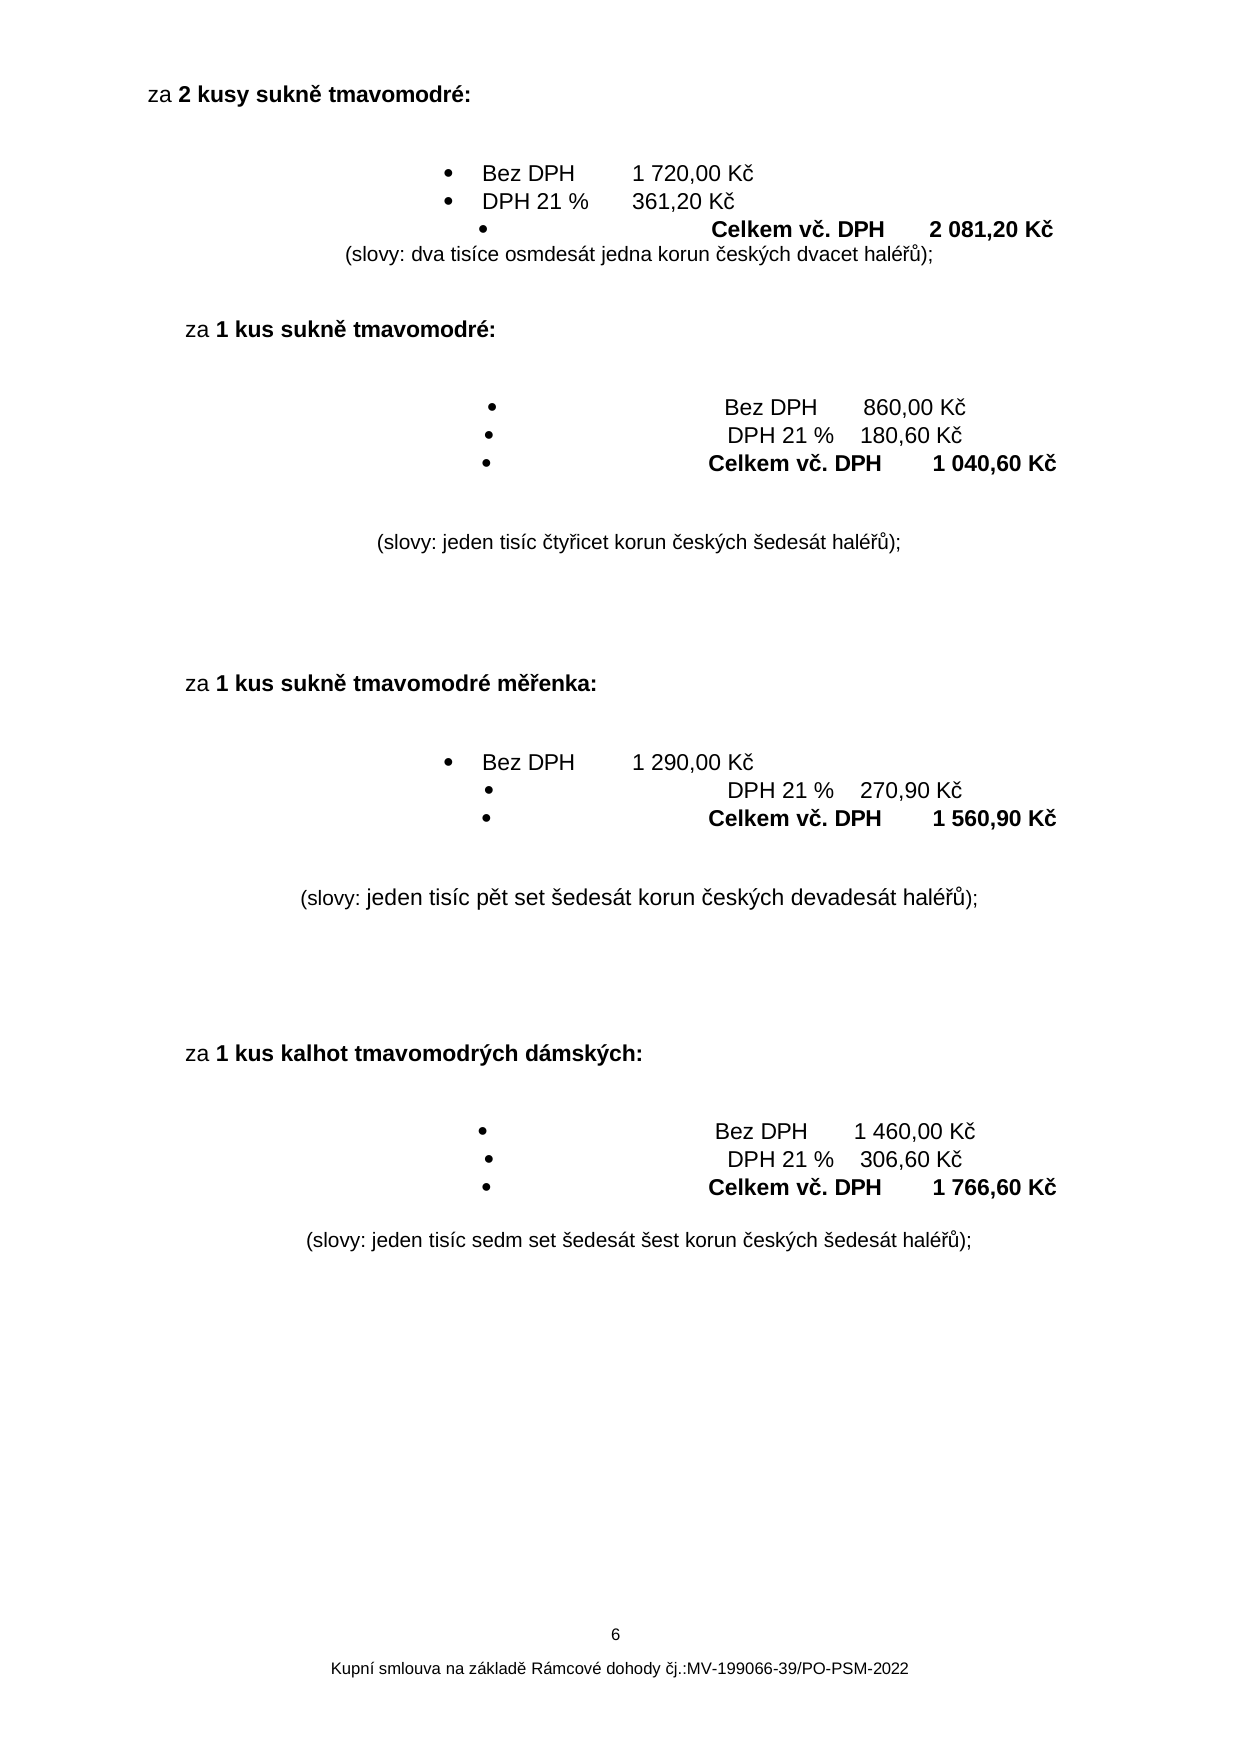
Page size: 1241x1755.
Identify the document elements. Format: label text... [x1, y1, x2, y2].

list Bez DPH 1 460,00 Kč [478, 1117, 1152, 1145]
subtitle za 1 kus sukně tmavomodré měřenka: [185, 670, 1152, 696]
list Celkem vč. DPH 1 040,60 Kč [482, 449, 1152, 477]
list DPH 21 % 361,20 Kč [444, 187, 1152, 215]
list Celkem vč. DPH 1 766,60 Kč [482, 1173, 1152, 1201]
subtitle za 1 kus kalhot tmavomodrých dámských: [185, 1040, 1152, 1066]
text (slovy: jeden tisíc čtyřicet korun českých šedesát haléřů); [126, 529, 1152, 553]
list DPH 21 % 180,60 Kč [485, 421, 1152, 449]
list Celkem vč. DPH 2 081,20 Kč [479, 215, 1152, 243]
text (slovy: jeden tisíc pět set šedesát korun českých devadesát haléřů); [155, 884, 1123, 911]
list DPH 21 % 306,60 Kč [485, 1145, 1152, 1173]
text (slovy: jeden tisíc sedm set šedesát šest korun českých šedesát haléřů); [155, 1227, 1123, 1251]
text (slovy: dva tisíce osmdesát jedna korun českých dvacet haléřů); [126, 243, 1152, 266]
list Bez DPH 860,00 Kč [488, 393, 1152, 421]
list Bez DPH 1 290,00 Kč [444, 748, 1152, 776]
list DPH 21 % 270,90 Kč [485, 776, 1152, 804]
subtitle za 2 kusy sukně tmavomodré: [147, 81, 1152, 107]
subtitle za 1 kus sukně tmavomodré: [185, 316, 1152, 342]
list Bez DPH 1 720,00 Kč [444, 159, 1152, 187]
list Celkem vč. DPH 1 560,90 Kč [482, 804, 1152, 832]
